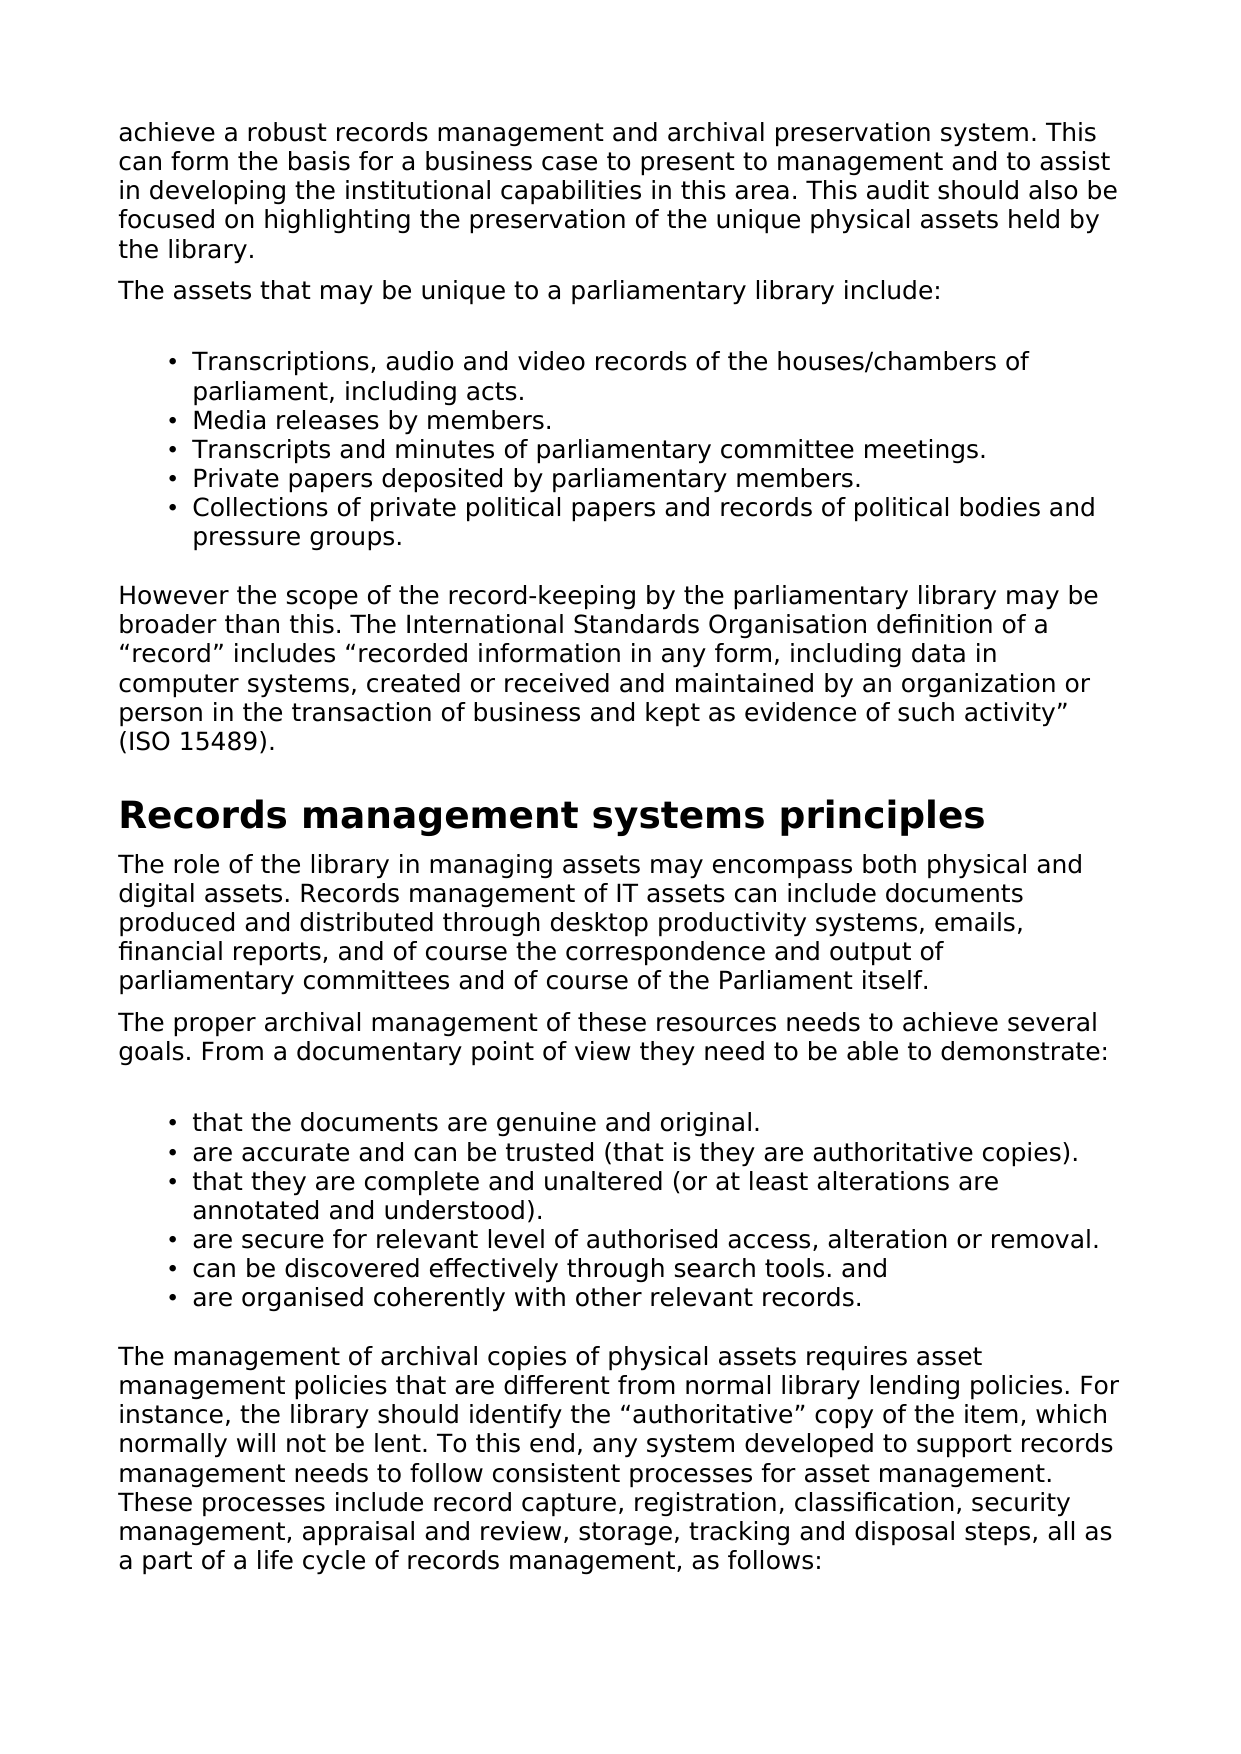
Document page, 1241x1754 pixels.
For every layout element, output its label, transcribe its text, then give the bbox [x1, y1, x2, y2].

text However the scope of the record-keeping by the parliamentary library may be broader than this. The International Standards Organisation definition of a “record” includes “recorded information in any form, including data in computer systems, created or received and maintained by an organization or person in the transaction of business and kept as evidence of such activity” (ISO 15489). [118, 581, 1122, 756]
text The management of archival copies of physical assets requires asset management policies that are different from normal library lending policies. For instance, the library should identify the “authoritative” copy of the item, which normally will not be lent. To this end, any system developed to support records management needs to follow consistent processes for asset management. These processes include record capture, registration, classification, security management, appraisal and review, storage, tracking and disposal steps, all as a part of a life cycle of records management, as follows: [118, 1342, 1122, 1576]
list are organised coherently with other relevant records. [177, 1283, 1122, 1313]
list Collections of private political papers and records of political bodies and pressure groups. [177, 493, 1122, 552]
list Transcriptions, audio and video records of the houses/chambers of parliament, including acts. [177, 348, 1122, 406]
list that they are complete and unaltered (or at least alterations are annotated and understood). [177, 1167, 1122, 1225]
list can be discovered effectively through search tools. and [177, 1254, 1122, 1283]
subtitle Records management systems principles [118, 794, 1122, 837]
list are accurate and can be trusted (that is they are authoritative copies). [177, 1138, 1122, 1167]
text The proper archival management of these resources needs to achieve several goals. From a documentary point of view they need to be able to demonstrate: [118, 1008, 1122, 1067]
list Media releases by members. [177, 406, 1122, 435]
list that the documents are genuine and original. [177, 1108, 1122, 1138]
list Transcripts and minutes of parliamentary committee meetings. [177, 435, 1122, 464]
text The role of the library in managing assets may encompass both physical and digital assets. Records management of IT assets can include documents produced and distributed through desktop productivity systems, emails, financial reports, and of course the correspondence and output of parliamentary committees and of course of the Parliament itself. [118, 850, 1122, 996]
list are secure for relevant level of authorised access, alteration or removal. [177, 1225, 1122, 1254]
text The assets that may be unique to a parliamentary library include: [118, 276, 1122, 306]
list Private papers deposited by parliamentary members. [177, 464, 1122, 493]
text achieve a robust records management and archival preservation system. This can form the basis for a business case to present to management and to assist in developing the institutional capabilities in this area. This audit should also be focused on highlighting the preservation of the unique physical assets held by the library. [118, 118, 1122, 264]
